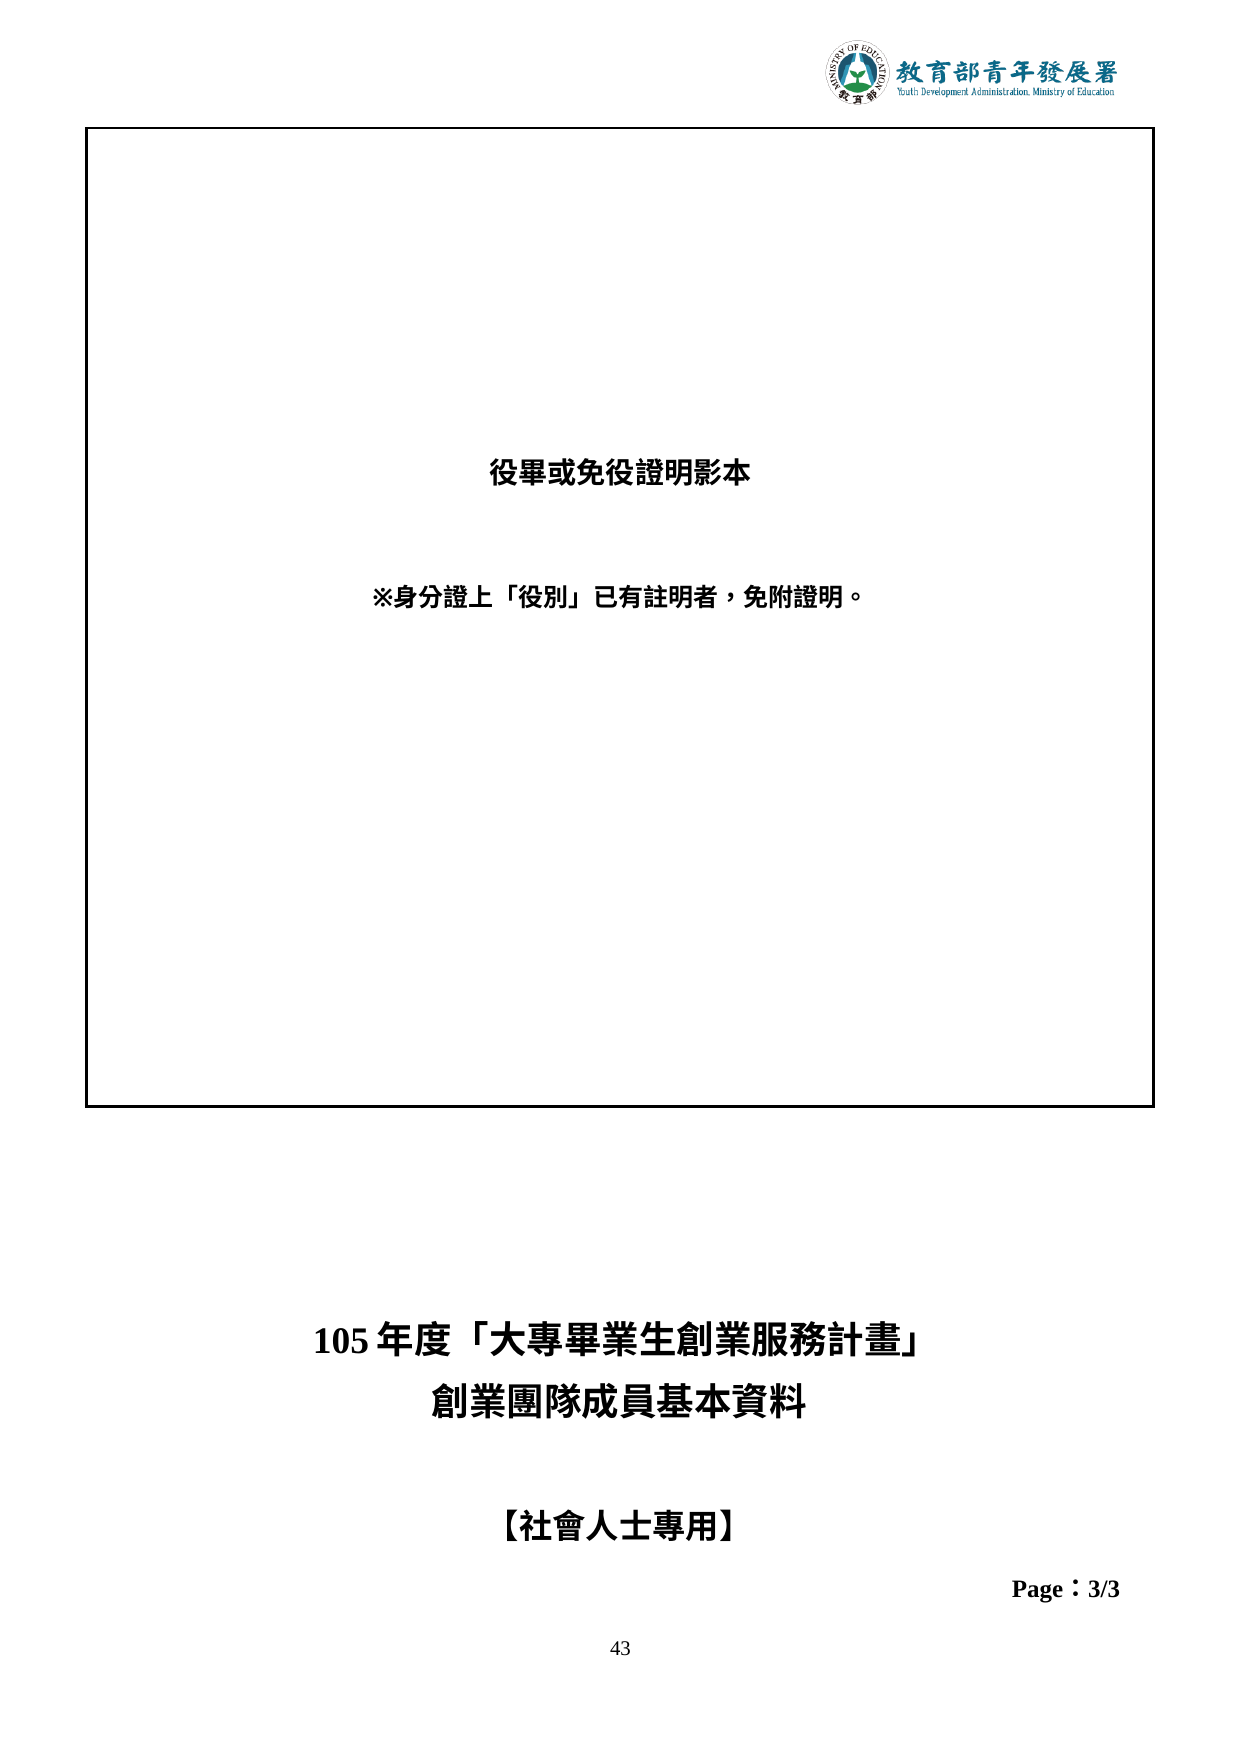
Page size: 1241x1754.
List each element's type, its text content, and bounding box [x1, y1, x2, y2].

table_cell 役畢或免役證明影本 ※身分證上「役別」已有註明者，免附證明。 [88, 129, 1152, 1104]
text 創業團隊成員基本資料 [118, 1358, 1120, 1420]
text 【社會人士專用】 [118, 1483, 1120, 1545]
text Page：3/3 [118, 1545, 1120, 1608]
text 105年度「大專畢業生創業服務計畫」 [129, 1295, 1122, 1358]
